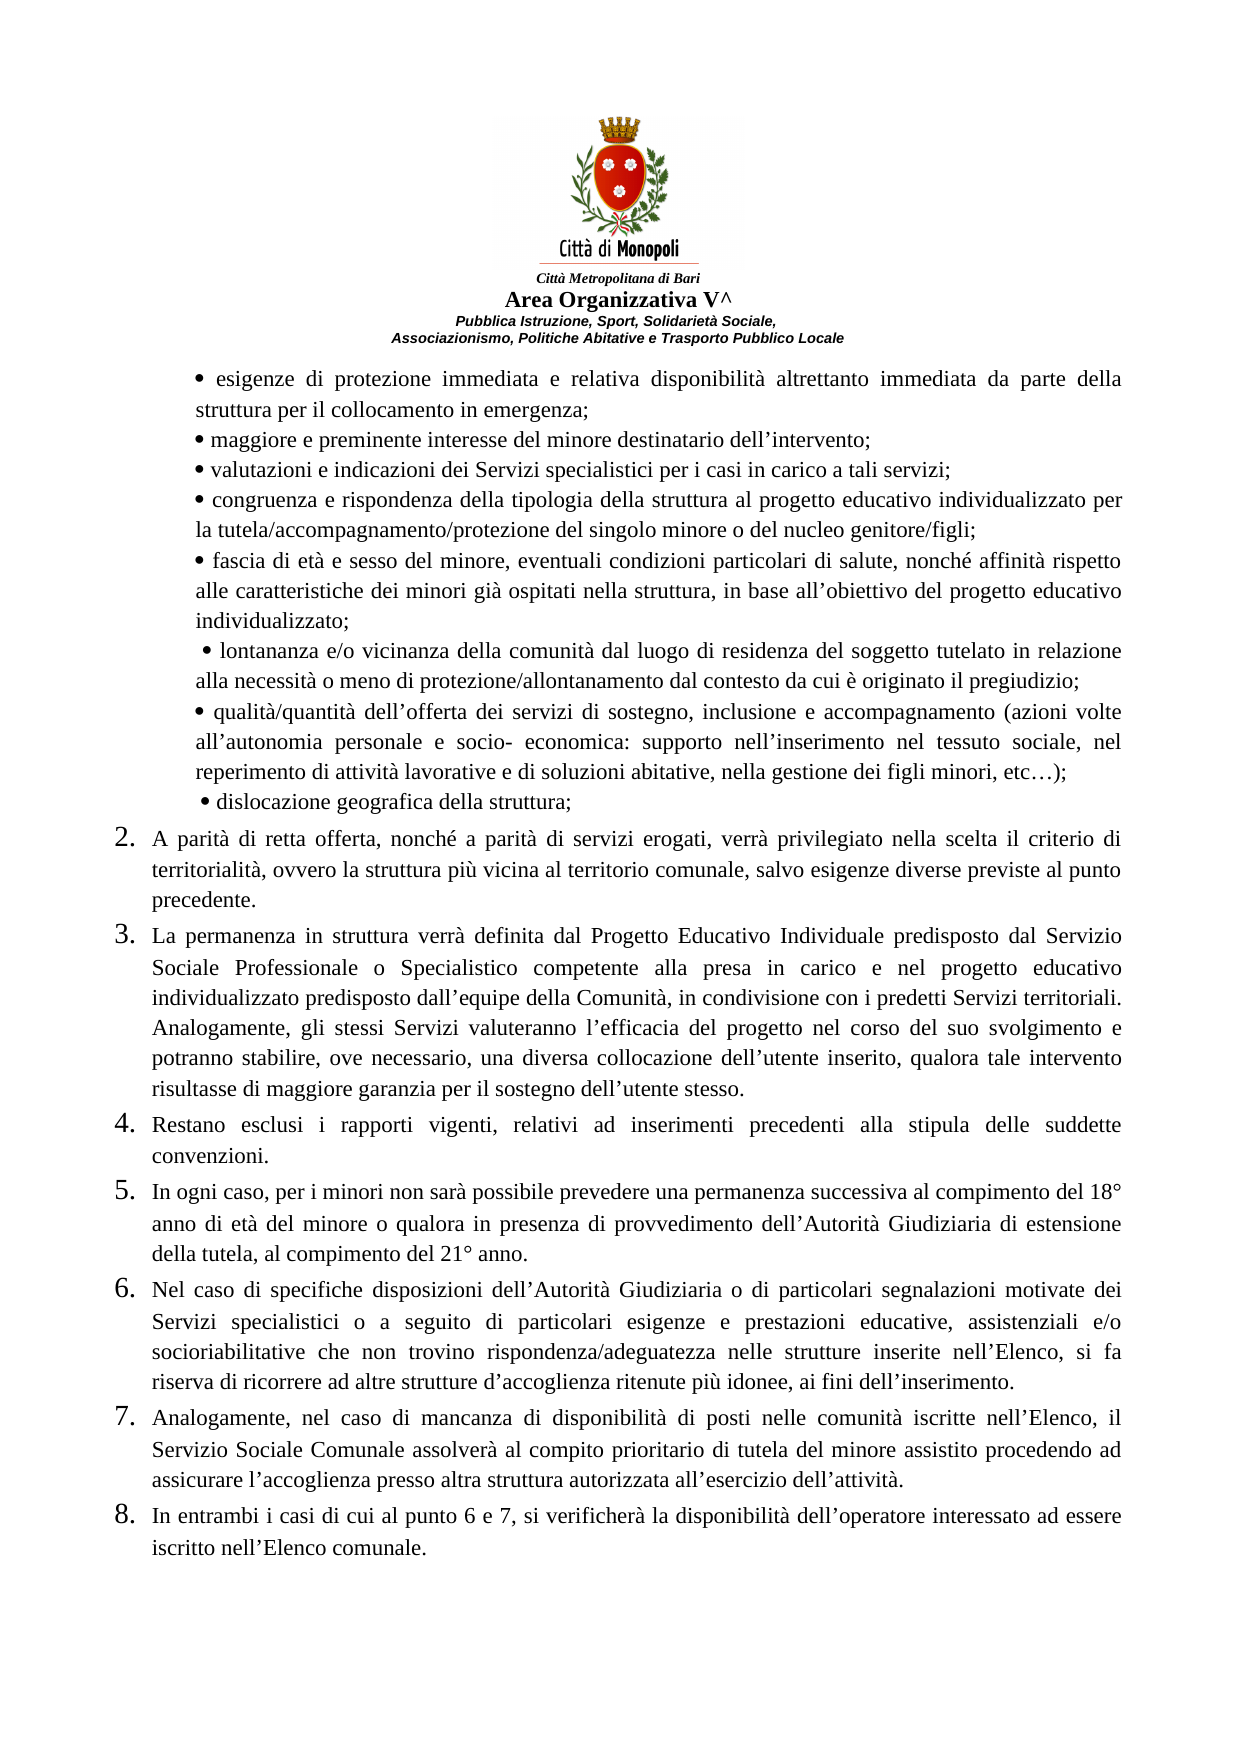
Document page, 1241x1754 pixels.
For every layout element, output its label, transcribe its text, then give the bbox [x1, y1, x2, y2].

text  qualità/quantità dell’offerta dei servizi di sostegno, inclusione e accompagnamento (azioni volte all’autonomia personale e socio- economica: supporto nell’inserimento nel tessuto sociale, nel reperimento di attività lavorative e di soluzioni abitative, nella gestione dei figli minori, etc…); [195, 698, 1123, 784]
list Restano esclusi i rapporti vigenti, relativi ad inserimenti precedenti alla stipula delle suddette convenzioni. [114, 1105, 1123, 1169]
text  maggiore e preminente interesse del minore destinatario dell’intervento; [195, 426, 1123, 452]
list A parità di retta offerta, nonché a parità di servizi erogati, verrà privilegiato nella scelta il criterio di territorialità, ovvero la struttura più vicina al territorio comunale, salvo esigenze diverse previste al punto precedente. [114, 819, 1123, 913]
list La permanenza in struttura verrà definita dal Progetto Educativo Individuale predisposto dal Servizio Sociale Professionale o Specialistico competente alla presa in carico e nel progetto educativo individualizzato predisposto dall’equipe della Comunità, in condivisione con i predetti Servizi territoriali. Analogamente, gli stessi Servizi valuteranno l’efficacia del progetto nel corso del suo svolgimento e potranno stabilire, ove necessario, una diversa collocazione dell’utente inserito, qualora tale intervento risultasse di maggiore garanzia per il sostegno dell’utente stesso. [114, 916, 1123, 1101]
text  fascia di età e sesso del minore, eventuali condizioni particolari di salute, nonché affinità rispetto alle caratteristiche dei minori già ospitati nella struttura, in base all’obiettivo del progetto educativo individualizzato; [195, 547, 1123, 633]
list In ogni caso, per i minori non sarà possibile prevedere una permanenza successiva al compimento del 18° anno di età del minore o qualora in presenza di provvedimento dell’Autorità Giudiziaria di estensione della tutela, al compimento del 21° anno. [114, 1172, 1123, 1266]
text  dislocazione geografica della struttura; [195, 788, 1123, 815]
list In entrambi i casi di cui al punto 6 e 7, si verificherà la disponibilità dell’operatore interessato ad essere iscritto nell’Elenco comunale. [114, 1496, 1123, 1560]
text  lontananza e/o vicinanza della comunità dal luogo di residenza del soggetto tutelato in relazione alla necessità o meno di protezione/allontanamento dal contesto da cui è originato il pregiudizio; [195, 637, 1123, 694]
list Nel caso di specifiche disposizioni dell’Autorità Giudiziaria o di particolari segnalazioni motivate dei Servizi specialistici o a seguito di particolari esigenze e prestazioni educative, assistenziali e/o socioriabilitative che non trovino rispondenza/adeguatezza nelle strutture inserite nell’Elenco, si fa riserva di ricorrere ad altre strutture d’accoglienza ritenute più idonee, ai fini dell’inserimento. [114, 1270, 1123, 1394]
list Analogamente, nel caso di mancanza di disponibilità di posti nelle comunità iscritte nell’Elenco, il Servizio Sociale Comunale assolverà al compito prioritario di tutela del minore assistito procedendo ad assicurare l’accoglienza presso altra struttura autorizzata all’esercizio dell’attività. [114, 1398, 1123, 1492]
text  valutazioni e indicazioni dei Servizi specialistici per i casi in carico a tali servizi; [195, 456, 1123, 482]
text  esigenze di protezione immediata e relativa disponibilità altrettanto immediata da parte della struttura per il collocamento in emergenza; [195, 366, 1123, 422]
text  congruenza e rispondenza della tipologia della struttura al progetto educativo individualizzato per la tutela/accompagnamento/protezione del singolo minore o del nucleo genitore/figli; [195, 486, 1123, 543]
